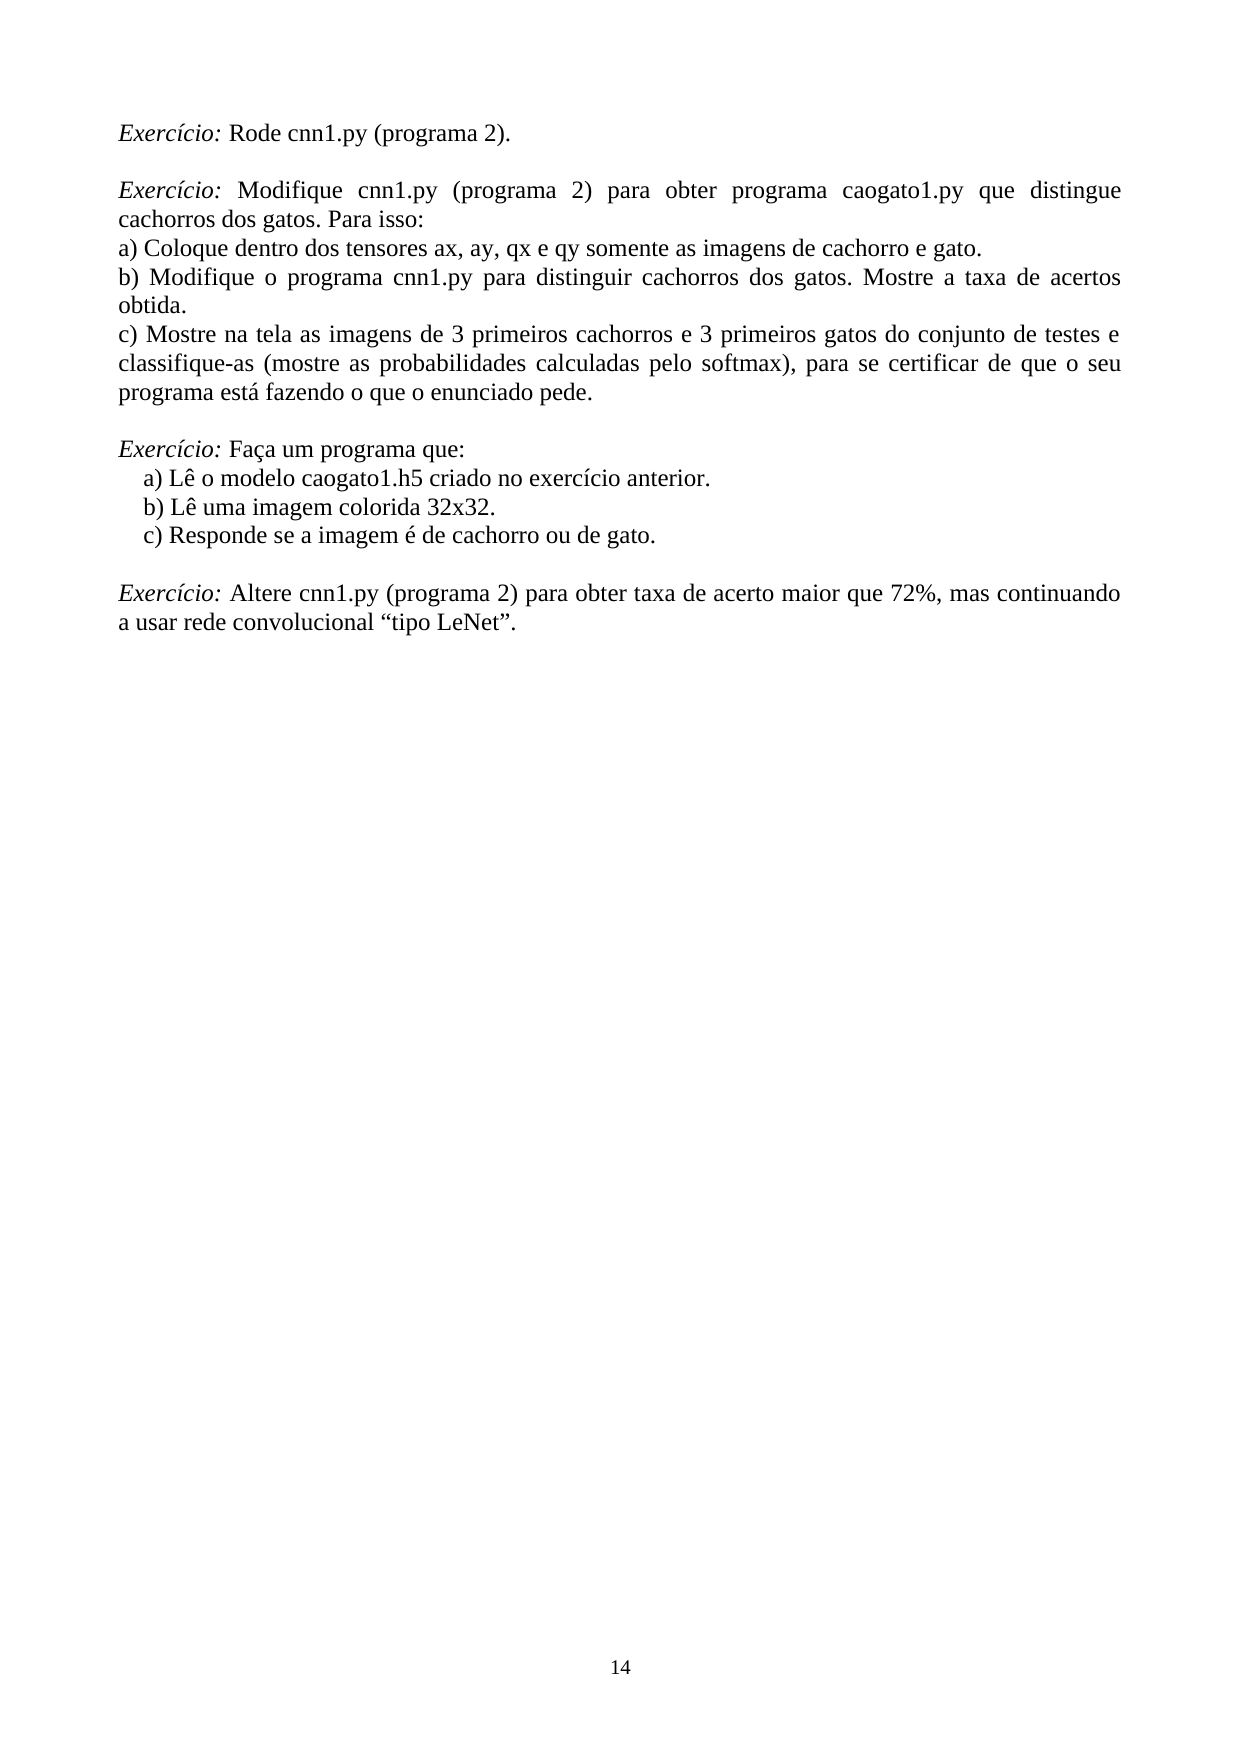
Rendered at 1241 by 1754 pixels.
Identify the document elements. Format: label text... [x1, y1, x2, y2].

text b) Lê uma imagem colorida 32x32. [118, 492, 1122, 521]
text Exercício: Rode cnn1.py (programa 2). [118, 118, 1122, 147]
text c) Responde se a imagem é de cachorro ou de gato. [118, 521, 1122, 549]
text Exercício: Altere cnn1.py (programa 2) para obter taxa de acerto maior que 72%, mas continuando a usar rede convolucional “tipo LeNet”. [118, 578, 1122, 636]
text a) Coloque dentro dos tensores ax, ay, qx e qy somente as imagens de cachorro e gato. [118, 233, 1122, 262]
text b) Modifique o programa cnn1.py para distinguir cachorros dos gatos. Mostre a taxa de acertos obtida. [118, 262, 1122, 319]
text Exercício: Modifique cnn1.py (programa 2) para obter programa caogato1.py que distingue cachorros dos gatos. Para isso: [118, 176, 1122, 233]
text c) Mostre na tela as imagens de 3 primeiros cachorros e 3 primeiros gatos do conjunto de testes e classifique-as (mostre as probabilidades calculadas pelo softmax), para se certificar de que o seu programa está fazendo o que o enunciado pede. [118, 319, 1122, 406]
text Exercício: Faça um programa que: [118, 434, 1122, 463]
text a) Lê o modelo caogato1.h5 criado no exercício anterior. [118, 463, 1122, 492]
